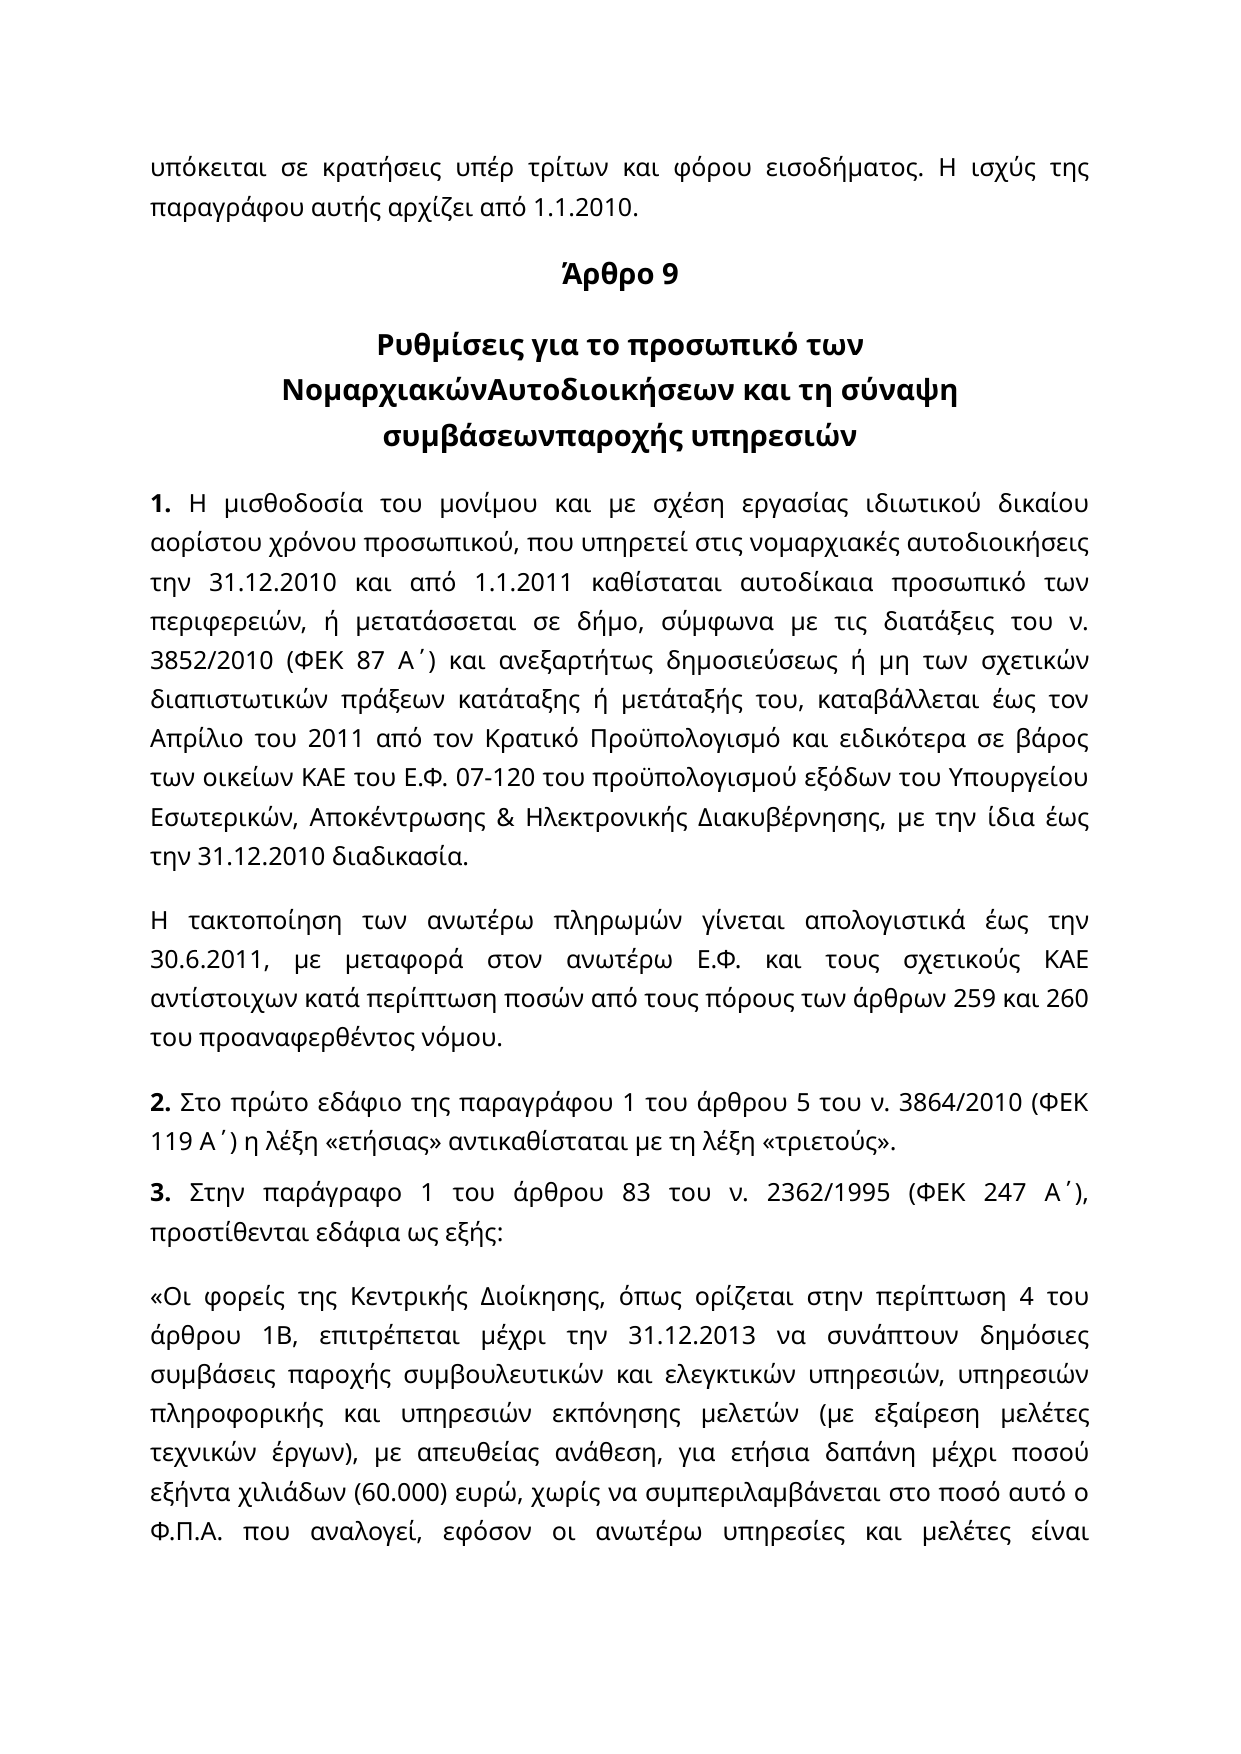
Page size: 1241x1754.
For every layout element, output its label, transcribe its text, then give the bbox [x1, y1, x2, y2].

text 1. Η μισθοδοσία του μονίμου και με σχέση εργασίας ιδιωτικού δικαίου αορίστου χρόνου προσωπικού, που υπηρετεί στις νομαρχιακές αυτοδιοικήσεις την 31.12.2010 και από 1.1.2011 καθίσταται αυτοδίκαια προσωπικό των περιφερειών, ή μετατάσσεται σε δήμο, σύμφωνα με τις διατάξεις του ν. 3852/2010 (ΦΕΚ 87 Α΄) και ανεξαρτήτως δημοσιεύσεως ή μη των σχετικών διαπιστωτικών πράξεων κατάταξης ή μετάταξής του, καταβάλλεται έως τον Απρίλιο του 2011 από τον Κρατικό Προϋπολογισμό και ειδικότερα σε βάρος των οικείων ΚΑΕ του Ε.Φ. 07-120 του προϋπολογισμού εξόδων του Υπουργείου Εσωτερικών, Αποκέντρωσης & Ηλεκτρονικής Διακυβέρνησης, με την ίδια έως την 31.12.2010 διαδικασία. [150, 486, 1090, 872]
subtitle Ρυθμίσεις για το προσωπικό των ΝομαρχιακώνΑυτοδιοικήσεων και τη σύναψη συμβάσεωνπαροχής υπηρεσιών [150, 324, 1090, 455]
text υπόκειται σε κρατήσεις υπέρ τρίτων και φόρου εισοδήματος. Η ισχύς της παραγράφου αυτής αρχίζει από 1.1.2010. [150, 150, 1090, 223]
text «Οι φορείς της Κεντρικής Διοίκησης, όπως ορίζεται στην περίπτωση 4 του άρθρου 1Β, επιτρέπεται μέχρι την 31.12.2013 να συνάπτουν δημόσιες συμβάσεις παροχής συμβουλευτικών και ελεγκτικών υπηρεσιών, υπηρεσιών πληροφορικής και υπηρεσιών εκπόνησης μελετών (με εξαίρεση μελέτες τεχνικών έργων), με απευθείας ανάθεση, για ετήσια δαπάνη μέχρι ποσού εξήντα χιλιάδων (60.000) ευρώ, χωρίς να συμπεριλαμβάνεται στο ποσό αυτό ο Φ.Π.Α. που αναλογεί, εφόσον οι ανωτέρω υπηρεσίες και μελέτες είναι [150, 1278, 1090, 1547]
text 2. Στο πρώτο εδάφιο της παραγράφου 1 του άρθρου 5 του ν. 3864/2010 (ΦΕΚ 119 Α΄) η λέξη «ετήσιας» αντικαθίσταται με τη λέξη «τριετούς». [150, 1084, 1090, 1157]
text Η τακτοποίηση των ανωτέρω πληρωμών γίνεται απολογιστικά έως την 30.6.2011, με μεταφορά στον ανωτέρω Ε.Φ. και τους σχετικούς ΚΑΕ αντίστοιχων κατά περίπτωση ποσών από τους πόρους των άρθρων 259 και 260 του προαναφερθέντος νόμου. [150, 902, 1090, 1054]
text 3. Στην παράγραφο 1 του άρθρου 83 του ν. 2362/1995 (ΦΕΚ 247 Α΄), προστίθενται εδάφια ως εξής: [150, 1175, 1090, 1248]
subtitle Άρθρο 9 [150, 253, 1090, 293]
